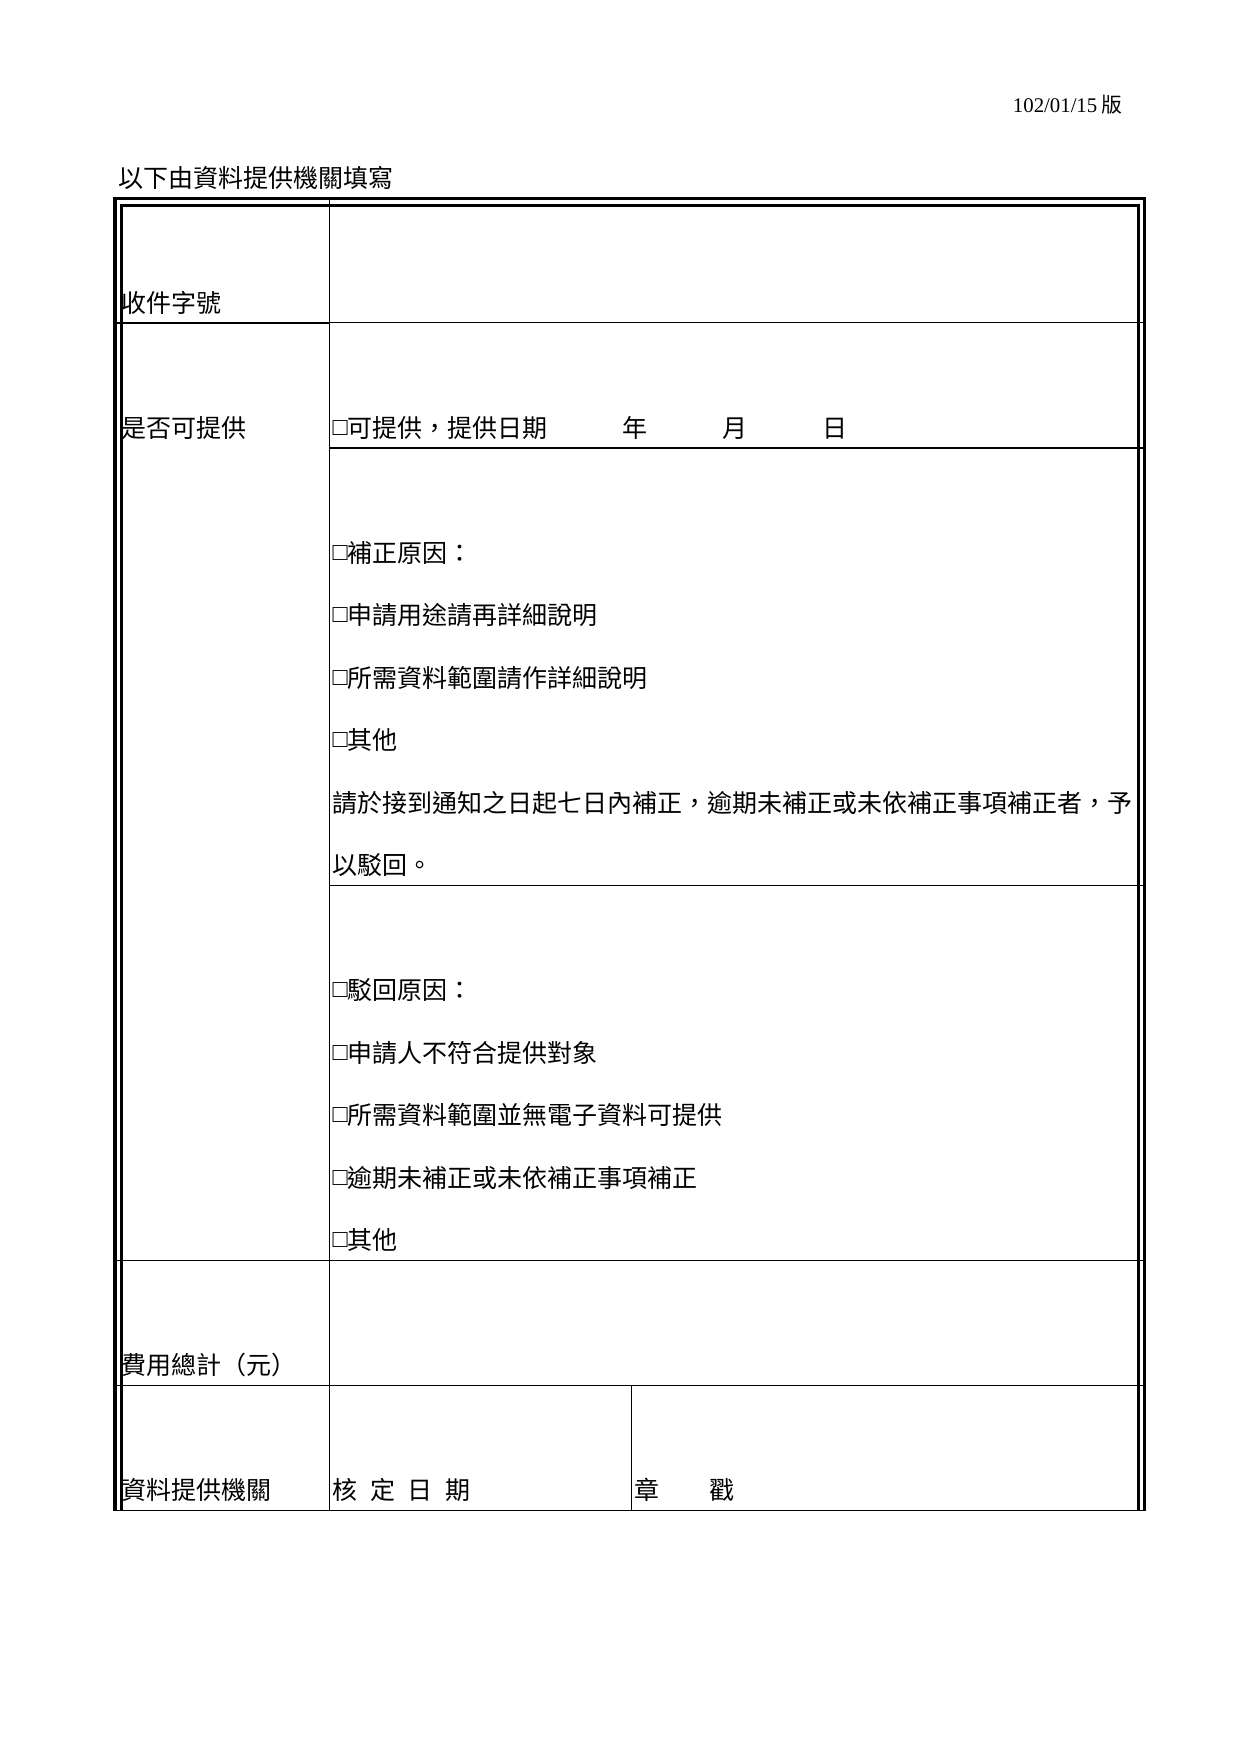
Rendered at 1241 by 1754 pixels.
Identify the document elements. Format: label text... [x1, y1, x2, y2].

table_cell 章 戳 [632, 1386, 1137, 1510]
table_cell 是否可提供 [123, 324, 329, 1260]
table_cell [330, 1261, 1137, 1385]
text 以下由資料提供機關填寫 [118, 135, 1122, 197]
table_header [330, 207, 1137, 322]
table_header [330, 200, 1142, 322]
table_cell □可提供，提供日期 年 月 日 [330, 323, 1137, 447]
table_cell 核 定 日 期 [330, 1386, 631, 1510]
table_cell □駁回原因： □申請人不符合提供對象 □所需資料範圍並無電子資料可提供 □逾期未補正或未依補正事項補正 □其他 [330, 886, 1137, 1260]
table_cell 費用總計（元） [123, 1261, 329, 1385]
table_cell □補正原因： □申請用途請再詳細說明 □所需資料範圍請作詳細說明 □其他 請於接到通知之日起七日內補正，逾期未補正或未依補正事項補正者，予以駁回。 [330, 449, 1137, 885]
table_header 收件字號 [118, 200, 329, 322]
table_cell 資料提供機關 [123, 1386, 329, 1510]
